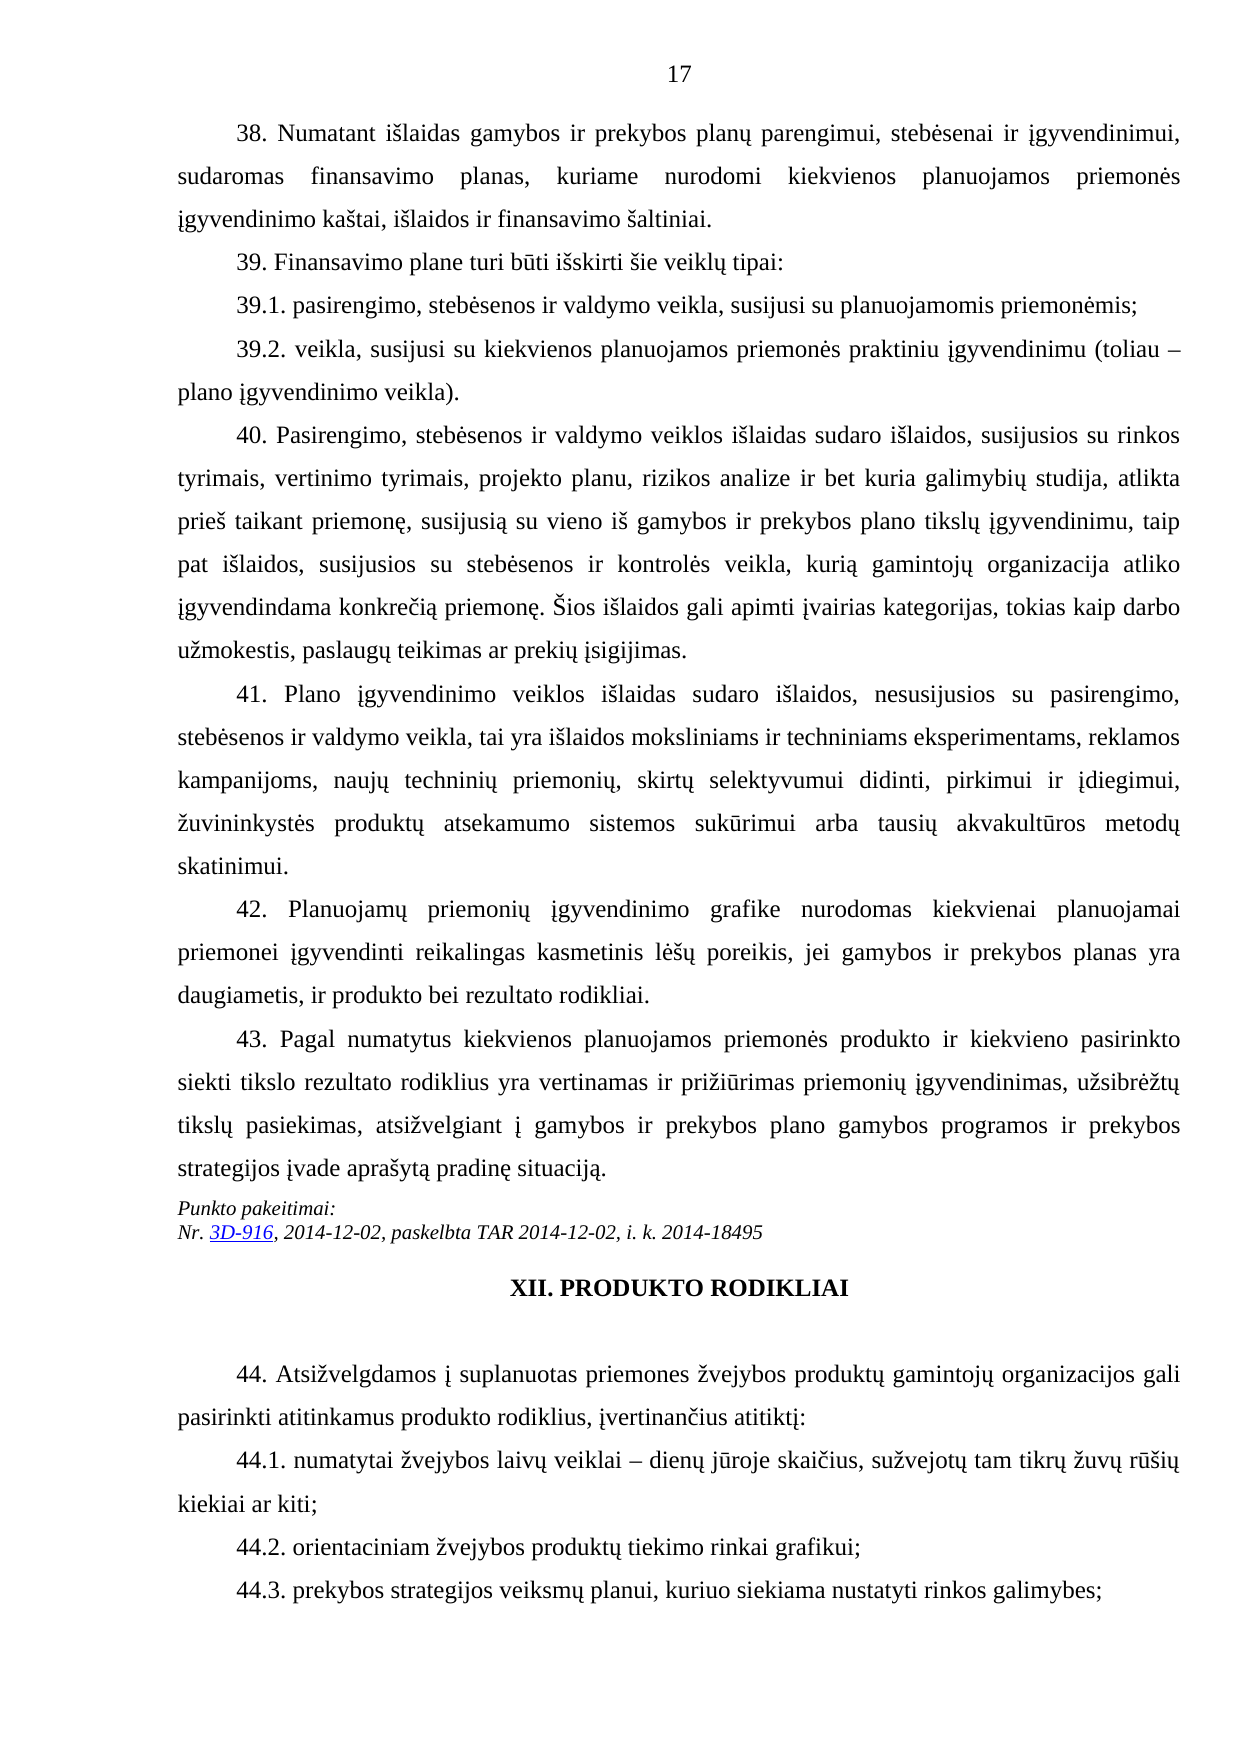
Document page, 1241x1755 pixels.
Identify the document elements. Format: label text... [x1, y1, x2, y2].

text 39. Finansavimo plane turi būti išskirti šie veiklų tipai: [177, 247, 1181, 276]
text XII. PRODUKTO RODIKLIAI [177, 1273, 1181, 1302]
text 42. Planuojamų priemonių įgyvendinimo grafike nurodomas kiekvienai planuojamai priemonei įgyvendinti reikalingas kasmetinis lėšų poreikis, jei gamybos ir prekybos planas yra daugiametis, ir produkto bei rezultato rodikliai. [177, 894, 1181, 1009]
text 39.2. veikla, susijusi su kiekvienos planuojamos priemonės praktiniu įgyvendinimu (toliau – plano įgyvendinimo veikla). [177, 334, 1181, 406]
text 43. Pagal numatytus kiekvienos planuojamos priemonės produkto ir kiekvieno pasirinkto siekti tikslo rezultato rodiklius yra vertinamas ir prižiūrimas priemonių įgyvendinimas, užsibrėžtų tikslų pasiekimas, atsižvelgiant į gamybos ir prekybos plano gamybos programos ir prekybos strategijos įvade aprašytą pradinę situaciją. [177, 1024, 1181, 1182]
text Nr. 3D-916, 2014-12-02, paskelbta TAR 2014-12-02, i. k. 2014-18495 [177, 1220, 1181, 1244]
text 40. Pasirengimo, stebėsenos ir valdymo veiklos išlaidas sudaro išlaidos, susijusios su rinkos tyrimais, vertinimo tyrimais, projekto planu, rizikos analize ir bet kuria galimybių studija, atlikta prieš taikant priemonę, susijusią su vieno iš gamybos ir prekybos plano tikslų įgyvendinimu, taip pat išlaidos, susijusios su stebėsenos ir kontrolės veikla, kurią gamintojų organizacija atliko įgyvendindama konkrečią priemonę. Šios išlaidos gali apimti įvairias kategorijas, tokias kaip darbo užmokestis, paslaugų teikimas ar prekių įsigijimas. [177, 420, 1181, 664]
text Punkto pakeitimai: [177, 1196, 1181, 1220]
text 39.1. pasirengimo, stebėsenos ir valdymo veikla, susijusi su planuojamomis priemonėmis; [177, 291, 1181, 319]
text 44.1. numatytai žvejybos laivų veiklai – dienų jūroje skaičius, sužvejotų tam tikrų žuvų rūšių kiekiai ar kiti; [177, 1446, 1181, 1517]
text 41. Plano įgyvendinimo veiklos išlaidas sudaro išlaidos, nesusijusios su pasirengimo, stebėsenos ir valdymo veikla, tai yra išlaidos moksliniams ir techniniams eksperimentams, reklamos kampanijoms, naujų techninių priemonių, skirtų selektyvumui didinti, pirkimui ir įdiegimui, žuvininkystės produktų atsekamumo sistemos sukūrimui arba tausių akvakultūros metodų skatinimui. [177, 679, 1181, 880]
text 44. Atsižvelgdamos į suplanuotas priemones žvejybos produktų gamintojų organizacijos gali pasirinkti atitinkamus produkto rodiklius, įvertinančius atitiktį: [177, 1359, 1181, 1431]
text 44.2. orientaciniam žvejybos produktų tiekimo rinkai grafikui; [177, 1532, 1181, 1561]
text 44.3. prekybos strategijos veiksmų planui, kuriuo siekiama nustatyti rinkos galimybes; [177, 1575, 1181, 1604]
text 38. Numatant išlaidas gamybos ir prekybos planų parengimui, stebėsenai ir įgyvendinimui, sudaromas finansavimo planas, kuriame nurodomi kiekvienos planuojamos priemonės įgyvendinimo kaštai, išlaidos ir finansavimo šaltiniai. [177, 118, 1181, 233]
